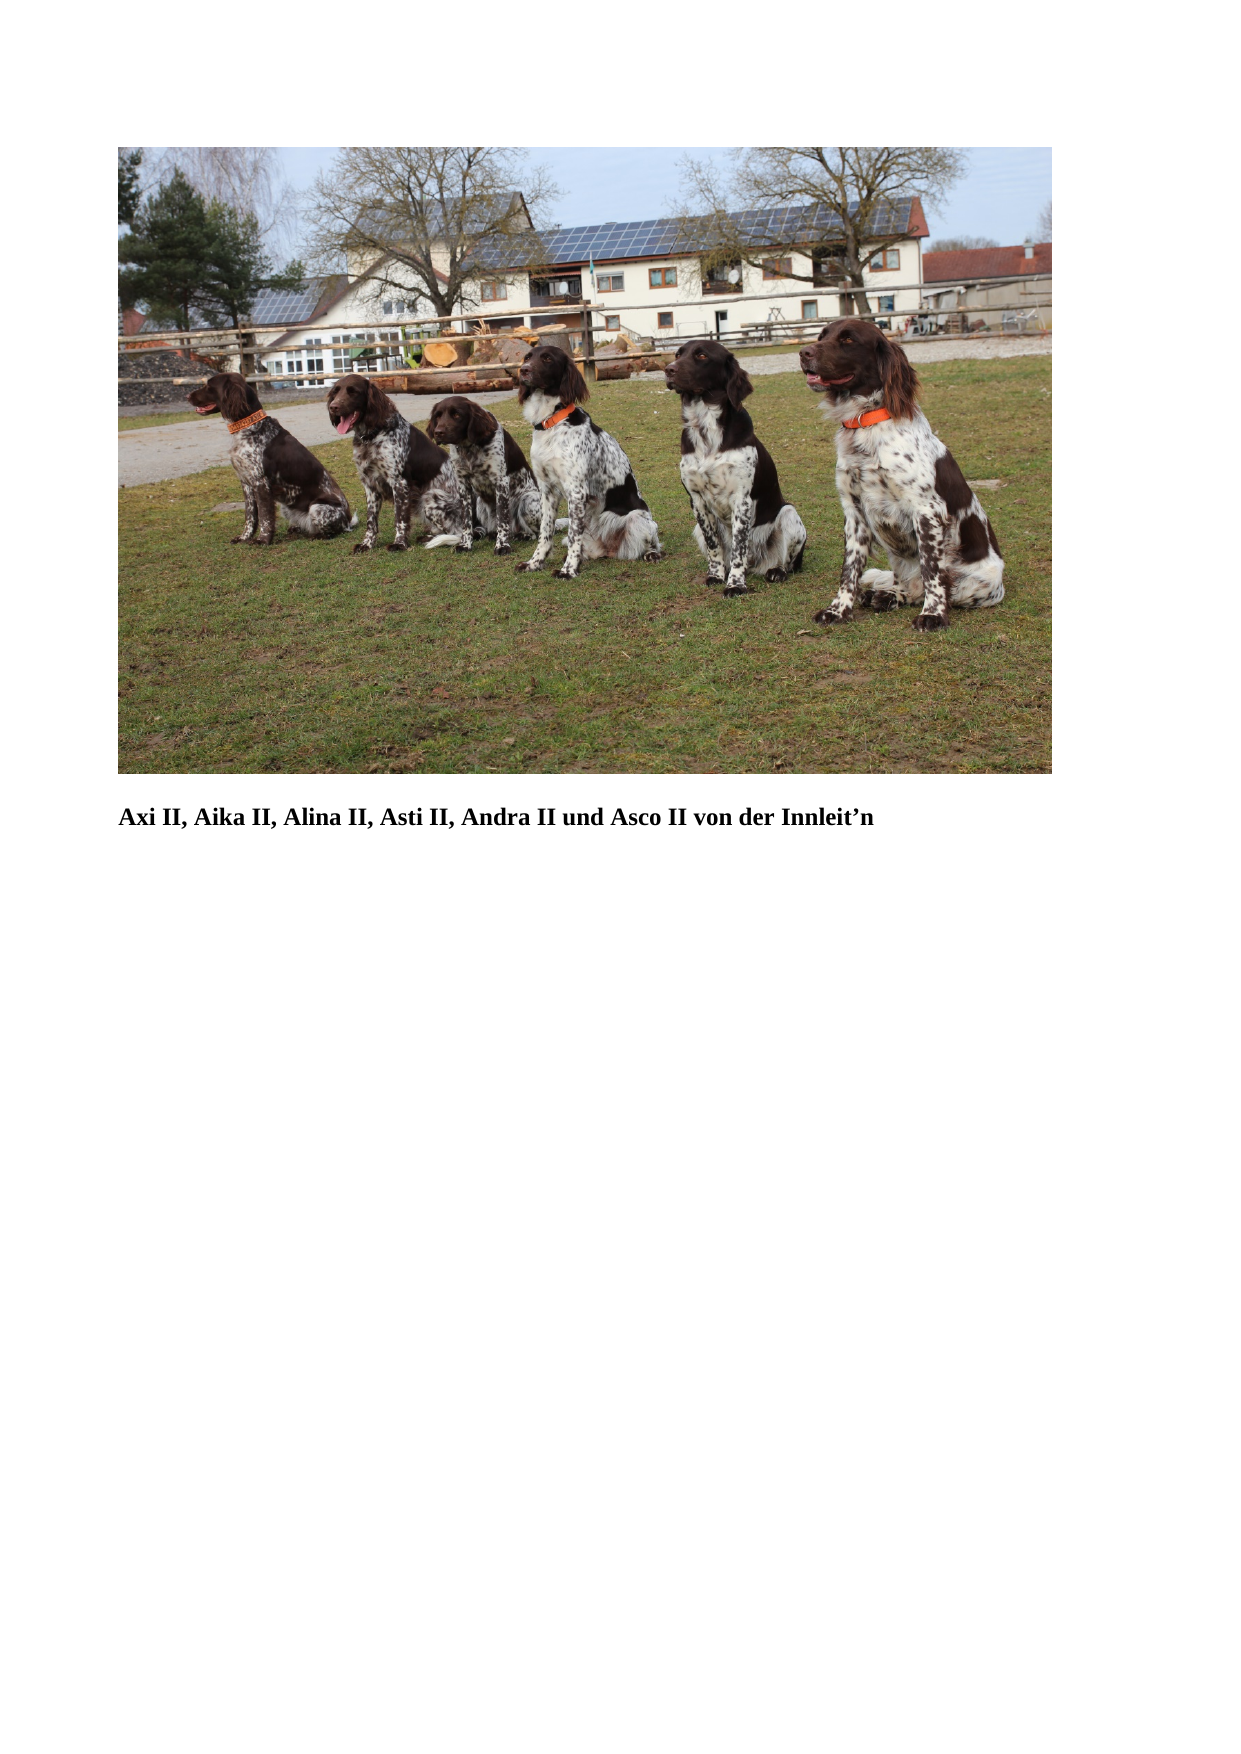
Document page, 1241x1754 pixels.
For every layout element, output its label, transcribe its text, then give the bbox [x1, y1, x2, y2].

text Axi II, Aika II, Alina II, Asti II, Andra II und Asco II von der Innleit’n [118, 802, 1122, 831]
